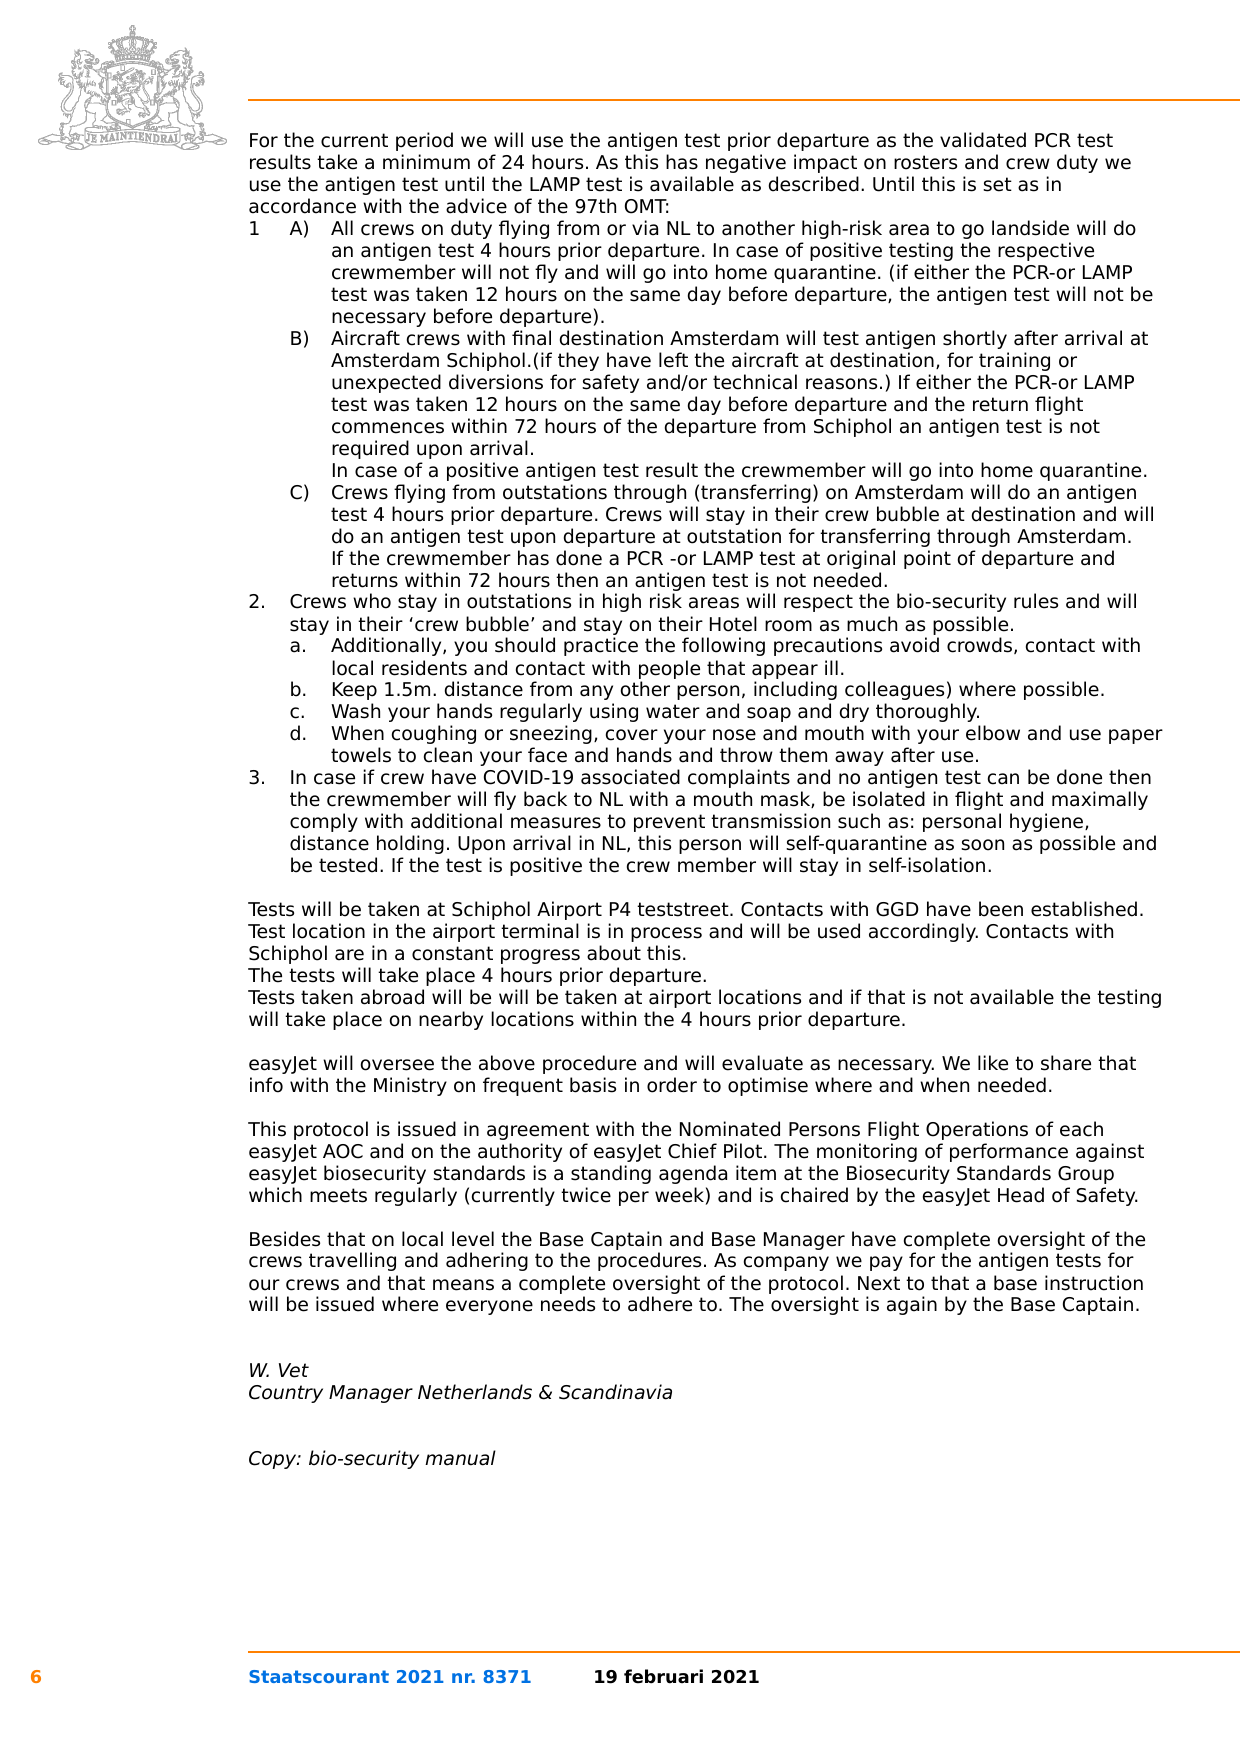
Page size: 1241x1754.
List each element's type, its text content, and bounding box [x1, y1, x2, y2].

text 3. In case if crew have COVID-19 associated complaints and no antigen test can be done then the crewmember will fly back to NL with a mouth mask, be isolated in flight and maximally comply with additional measures to prevent transmission such as: personal hygiene, distance holding. Upon arrival in NL, this person will self-quarantine as soon as possible and be tested. If the test is positive the crew member will stay in self-isolation. [248, 767, 1163, 877]
text In case of a positive antigen test result the crewmember will go into home quarantine. [331, 459, 1163, 482]
text b. Keep 1.5m. distance from any other person, including colleagues) where possible. [289, 679, 1163, 701]
text c. Wash your hands regularly using water and soap and dry thoroughly. [289, 701, 1163, 723]
text This protocol is issued in agreement with the Nominated Persons Flight Operations of each easyJet AOC and on the authority of easyJet Chief Pilot. The monitoring of performance against easyJet biosecurity standards is a standing agenda item at the Biosecurity Standards Group which meets regularly (currently twice per week) and is chaired by the easyJet Head of Safety. [248, 1119, 1163, 1207]
text Tests taken abroad will be will be taken at airport locations and if that is not available the testing will take place on nearby locations within the 4 hours prior departure. [248, 987, 1163, 1031]
text 1 A) All crews on duty flying from or via NL to another high-risk area to go landside will do an antigen test 4 hours prior departure. In case of positive testing the respective crewmember will not fly and will go into home quarantine. (if either the PCR-or LAMP test was taken 12 hours on the same day before departure, the antigen test will not be necessary before departure). [248, 218, 1163, 328]
text C) Crews flying from outstations through (transferring) on Amsterdam will do an antigen test 4 hours prior departure. Crews will stay in their crew bubble at destination and will do an antigen test upon departure at outstation for transferring through Amsterdam. [289, 482, 1163, 547]
text B) Aircraft crews with final destination Amsterdam will test antigen shortly after arrival at Amsterdam Schiphol.(if they have left the aircraft at destination, for training or unexpected diversions for safety and/or technical reasons.) If either the PCR-or LAMP test was taken 12 hours on the same day before departure and the return flight commences within 72 hours of the departure from Schiphol an antigen test is not required upon arrival. [289, 328, 1163, 459]
text d. When coughing or sneezing, cover your nose and mouth with your elbow and use paper towels to clean your face and hands and throw them away after use. [289, 723, 1163, 767]
text Copy: bio-security manual [248, 1426, 1163, 1492]
text Besides that on local level the Base Captain and Base Manager have complete oversight of the crews travelling and adhering to the procedures. As company we pay for the antigen tests for our crews and that means a complete oversight of the protocol. Next to that a base instruction will be issued where everyone needs to adhere to. The oversight is again by the Base Captain. [248, 1228, 1163, 1316]
text easyJet will oversee the above procedure and will evaluate as necessary. We like to share that info with the Ministry on frequent basis in order to optimise where and when needed. [248, 1053, 1163, 1097]
text a. Additionally, you should practice the following precautions avoid crowds, contact with local residents and contact with people that appear ill. [289, 635, 1163, 679]
text 2. Crews who stay in outstations in high risk areas will respect the bio-security rules and will stay in their ‘crew bubble’ and stay on their Hotel room as much as possible. [248, 591, 1163, 635]
text For the current period we will use the antigen test prior departure as the validated PCR test results take a minimum of 24 hours. As this has negative impact on rosters and crew duty we use the antigen test until the LAMP test is available as described. Until this is set as in accordance with the advice of the 97th OMT: [248, 130, 1163, 218]
text W. Vet Country Manager Netherlands & Scandinavia [248, 1338, 1163, 1404]
text If the crewmember has done a PCR -or LAMP test at original point of departure and returns within 72 hours then an antigen test is not needed. [331, 547, 1163, 591]
picture [38, 25, 227, 150]
text Tests will be taken at Schiphol Airport P4 teststreet. Contacts with GGD have been established. Test location in the airport terminal is in process and will be used accordingly. Contacts with Schiphol are in a constant progress about this. [248, 899, 1163, 965]
text The tests will take place 4 hours prior departure. [248, 965, 1163, 987]
